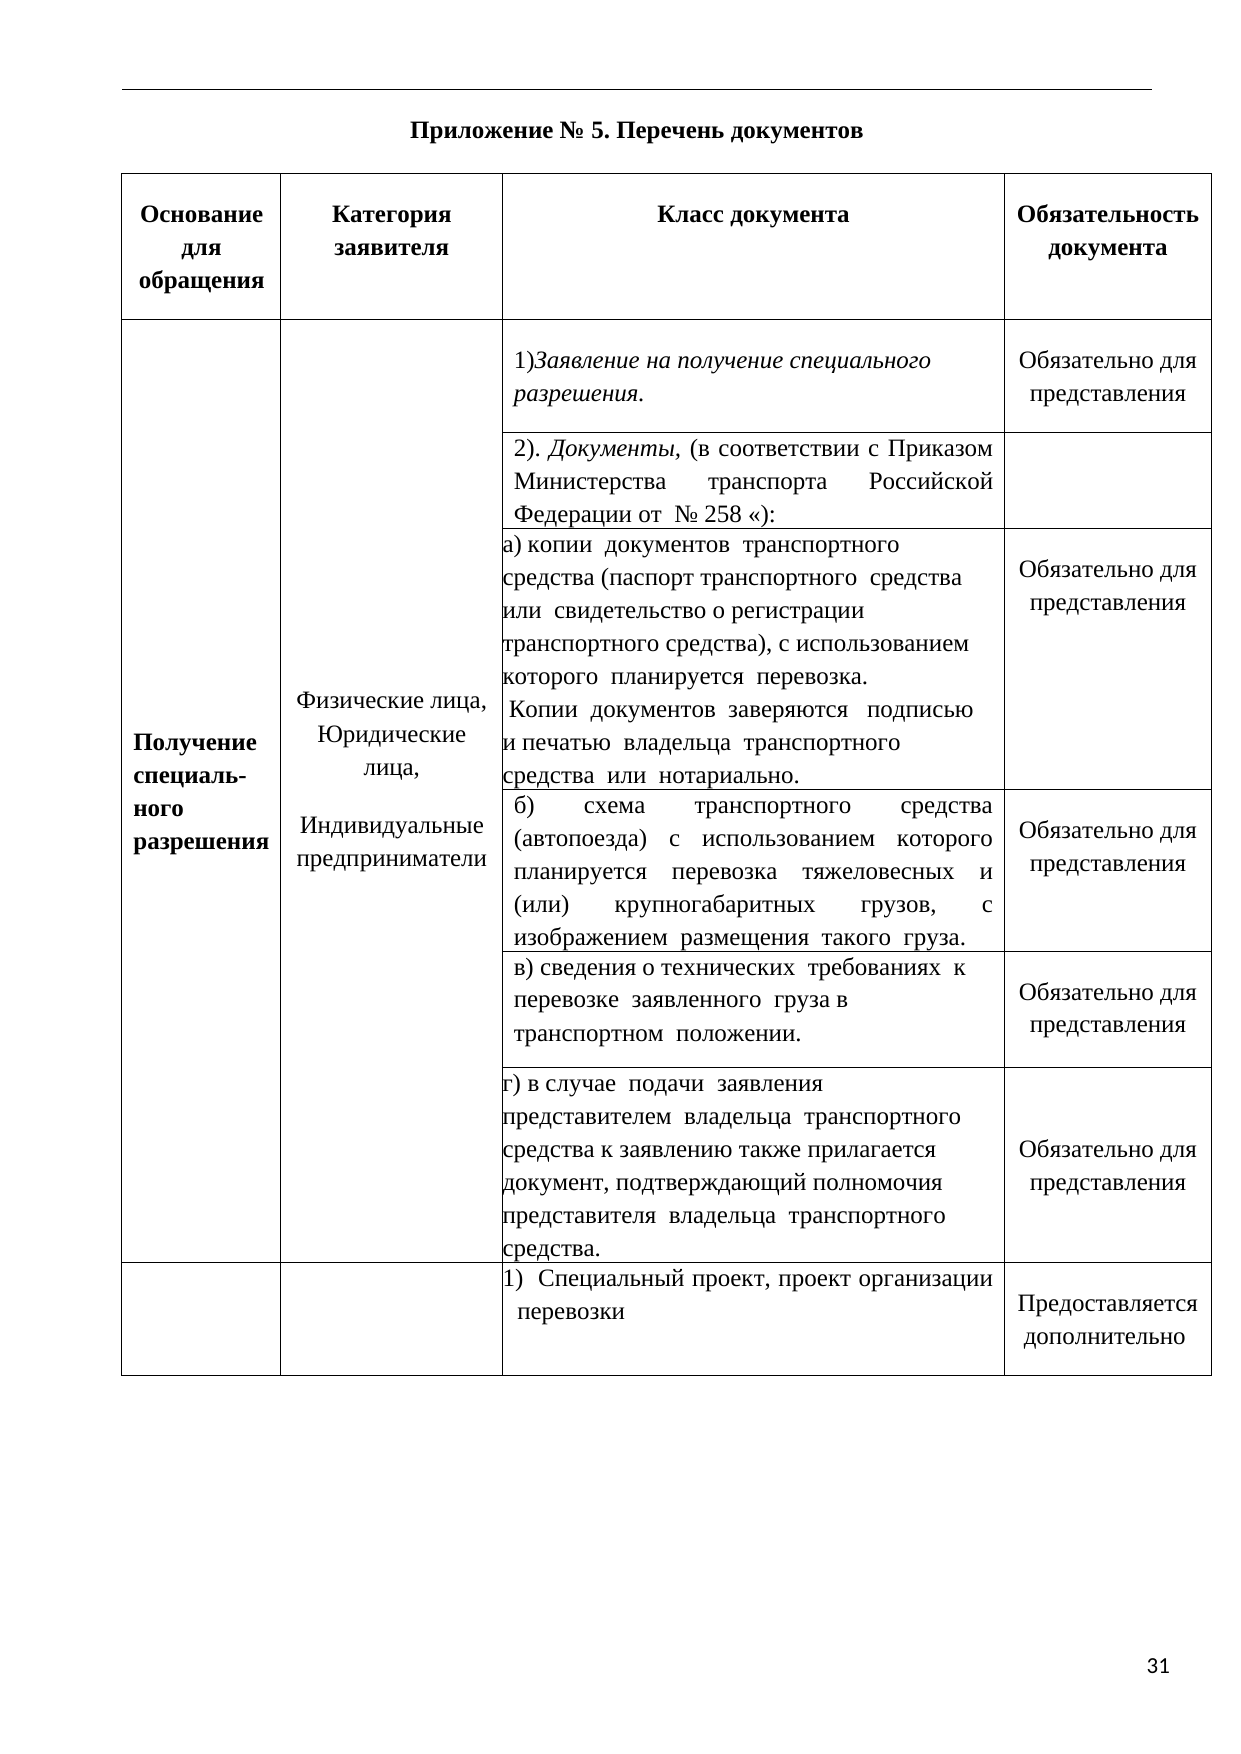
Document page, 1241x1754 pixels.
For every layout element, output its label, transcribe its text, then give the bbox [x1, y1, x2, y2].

table_cell Получение специаль-ного разрешения [122, 320, 280, 1262]
table_cell Физические лица, Юридические лица, Индивидуальные предприниматели [281, 320, 502, 1262]
table_cell 1)Заявление на получение специального разрешения. [503, 320, 1004, 432]
table_cell [281, 1263, 502, 1375]
table_cell г) в случае подачи заявления представителем владельца транспортного средства к заявлению также прилагается документ, подтверждающий полномочия представителя владельца транспортного средства. [503, 1068, 1004, 1262]
table_cell 2). Документы, (в соответствии с Приказом Министерства транспорта Российской Федерации от № 258 «): [503, 433, 1004, 528]
subtitle Приложение № 5. Перечень документов [122, 115, 1152, 144]
table_cell Обязательно для представления [1005, 1068, 1211, 1262]
table_header Категория заявителя [281, 174, 502, 319]
table_cell а) копии документов транспортного средства (паспорт транспортного средства или свидетельство о регистрации транспортного средства), с использованием которого планируется перевозка. Копии документов заверяются подписью и печатью владельца транспортного средства или нотариально. [503, 529, 1004, 789]
table_cell Специальный проект, проект организации перевозки [503, 1263, 1004, 1375]
table_cell [1005, 433, 1211, 528]
table_cell Обязательно для представления [1005, 790, 1211, 951]
table_header Обязательность документа [1005, 174, 1211, 319]
table_header Основание для обращения [122, 174, 280, 319]
table_cell Предоставляется дополнительно [1005, 1263, 1211, 1375]
table_cell [122, 1263, 280, 1375]
table_header Класс документа [503, 174, 1004, 319]
table_cell б) схема транспортного средства (автопоезда) с использованием которого планируется перевозка тяжеловесных и (или) крупногабаритных грузов, с изображением размещения такого груза. [503, 790, 1004, 951]
table_cell в) сведения о технических требованиях к перевозке заявленного груза в транспортном положении. [503, 952, 1004, 1067]
table_cell Обязательно для представления [1005, 529, 1211, 789]
table_cell Обязательно для представления [1005, 320, 1211, 432]
table_cell Обязательно для представления [1005, 952, 1211, 1067]
